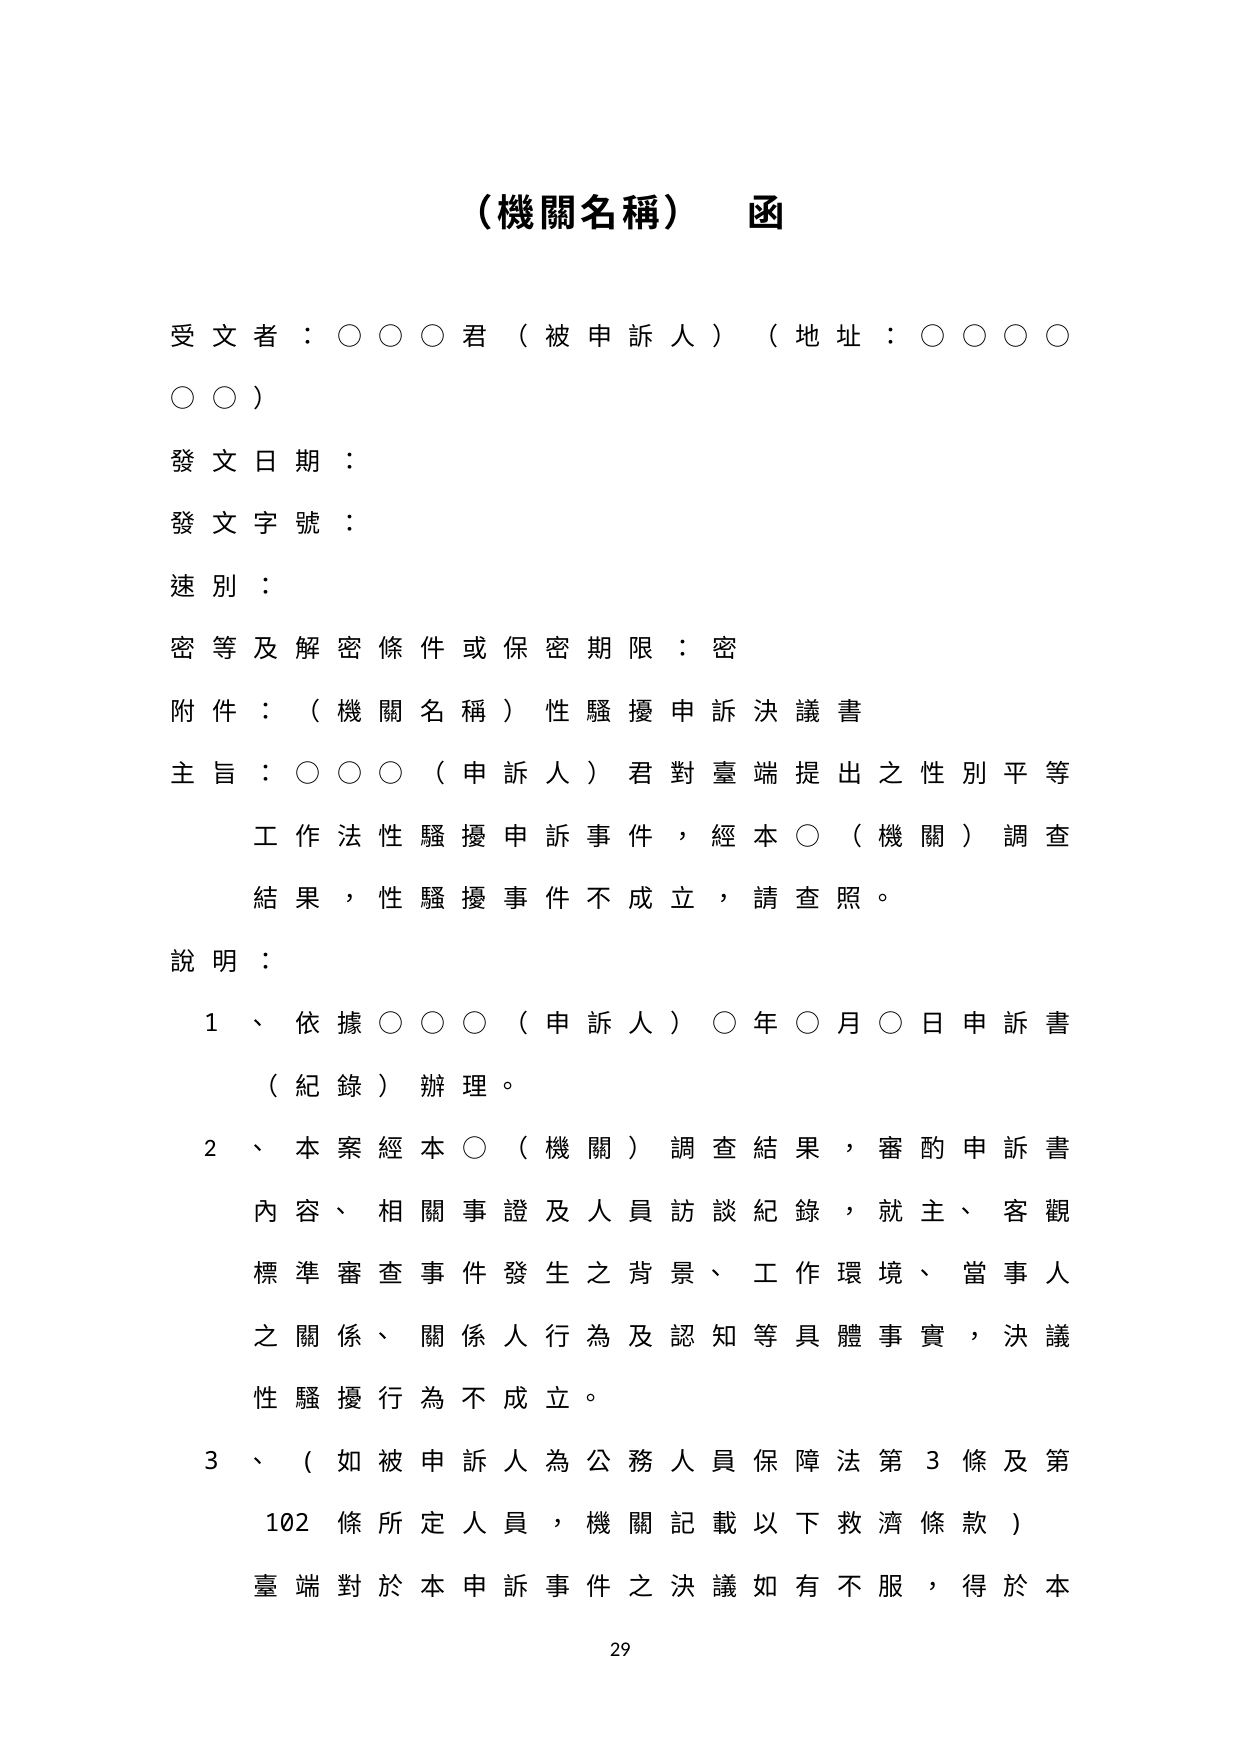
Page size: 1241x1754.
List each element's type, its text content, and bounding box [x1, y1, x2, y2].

text （機關名稱） 函 [162, 168, 1078, 230]
text 速別： [162, 543, 1078, 605]
text 密等及解密條件或保密期限：密 [162, 605, 1078, 668]
text 附件：（機關名稱）性騷擾申訴決議書 [162, 668, 1078, 730]
text 受文者：○○○君（被申訴人）（地址：○○○○○○） [162, 293, 1078, 418]
list 本案經本○（機關）調查結果，審酌申訴書內容、相關事證及人員訪談紀錄，就主、客觀標準審查事件發生之背景、工作環境、當事人之關係、關係人行為及認知等具體事實，決議性騷擾行為不成立。 [193, 1105, 1078, 1418]
text 發文日期： [162, 418, 1078, 480]
text 臺端對於本申訴事件之決議如有不服，得於本 [243, 1543, 1078, 1605]
text 說明： [162, 918, 1078, 980]
list 依據○○○（申訴人）○年○月○日申訴書（紀錄）辦理。 [193, 980, 1078, 1105]
text 主旨：○○○（申訴人）君對臺端提出之性別平等工作法性騷擾申訴事件，經本○（機關）調查結果，性騷擾事件不成立，請查照。 [162, 730, 1078, 918]
list (如被申訴人為公務人員保障法第3條及第102條所定人員，機關記載以下救濟條款) [193, 1418, 1078, 1543]
text 發文字號： [162, 480, 1078, 543]
